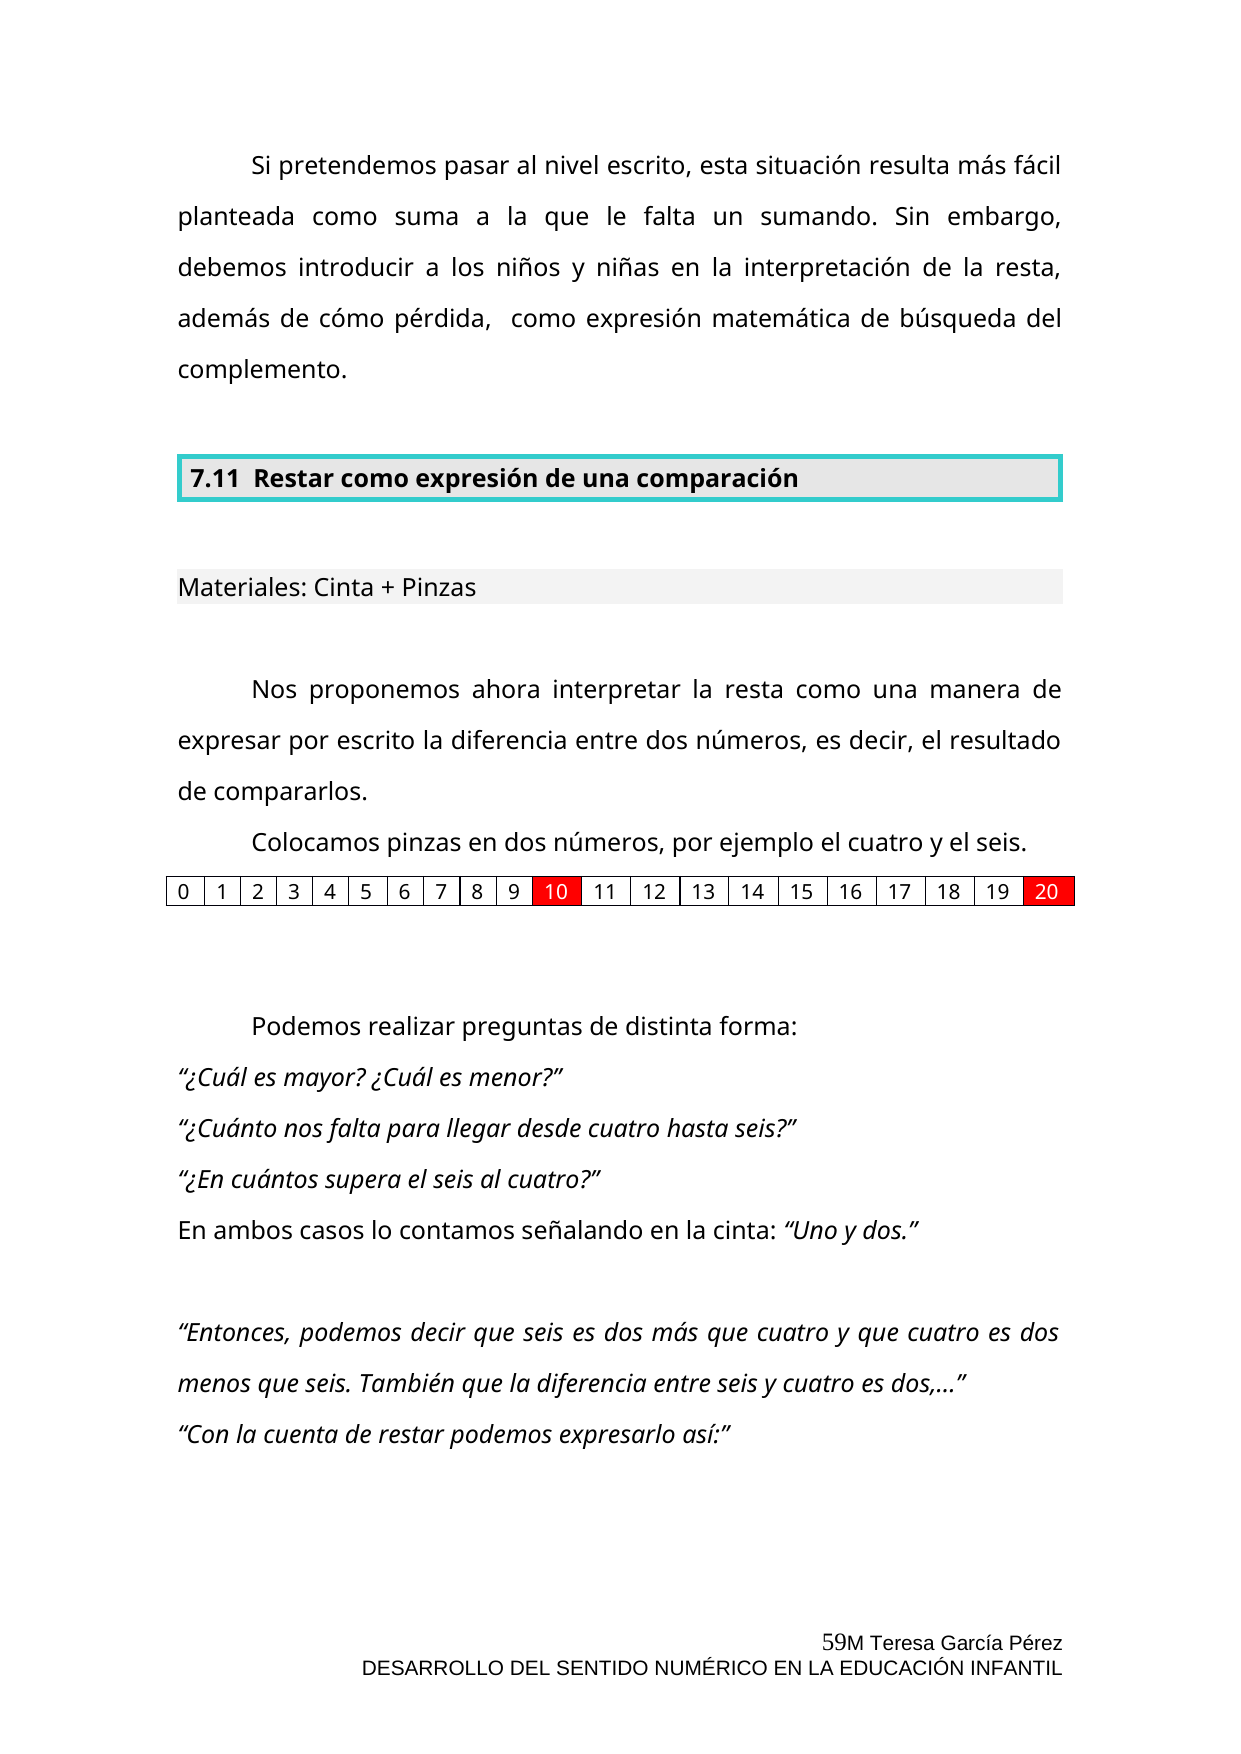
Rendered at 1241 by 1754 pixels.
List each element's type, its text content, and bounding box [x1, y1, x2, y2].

table_header 16 [828, 877, 876, 905]
text En ambos casos lo contamos señalando en la cinta: “Uno y dos.” [177, 1213, 1063, 1247]
text “¿Cuál es mayor? ¿Cuál es menor?” [177, 1059, 1063, 1093]
text Nos proponemos ahora interpretar la resta como una manera de expresar por escrito la diferencia entre dos números, es decir, el resultado de compararlos. [177, 672, 1063, 808]
table_header 5 [349, 877, 387, 905]
table_header 18 [926, 877, 974, 905]
text “Con la cuenta de restar podemos expresarlo así:” [177, 1417, 1063, 1451]
table_header 14 [729, 877, 778, 905]
table_header 12 [631, 877, 679, 905]
table_header 17 [877, 877, 925, 905]
text 7.11 Restar como expresión de una comparación [182, 459, 1058, 497]
table_header 7 [424, 877, 459, 905]
table_header 4 [313, 877, 348, 905]
table_header 6 [388, 877, 423, 905]
table_header 13 [681, 877, 728, 905]
table_header 15 [779, 877, 827, 905]
text Si pretendemos pasar al nivel escrito, esta situación resulta más fácil planteada como suma a la que le falta un sumando. Sin embargo, debemos introducir a los niños y niñas en la interpretación de la resta, además de cómo pérdida, como expresión matemática de búsqueda del complemento. [177, 148, 1063, 386]
text Colocamos pinzas en dos números, por ejemplo el cuatro y el seis. [177, 825, 1063, 859]
text “¿En cuántos supera el seis al cuatro?” [177, 1162, 1063, 1196]
table_header 8 [461, 877, 496, 905]
table_header 1 [205, 877, 240, 905]
text “Entonces, podemos decir que seis es dos más que cuatro y que cuatro es dos menos que seis. También que la diferencia entre seis y cuatro es dos,…” [177, 1315, 1063, 1400]
text “¿Cuánto nos falta para llegar desde cuatro hasta seis?” [177, 1111, 1063, 1144]
table_header 19 [975, 877, 1023, 905]
table_header 0 [167, 877, 204, 905]
table_header 2 [241, 877, 276, 905]
text Podemos realizar preguntas de distinta forma: [177, 1008, 1063, 1042]
table_header 10 [533, 877, 581, 905]
text Materiales: Cinta + Pinzas [177, 569, 1063, 604]
table_header 20 [1024, 877, 1074, 905]
table_header 3 [277, 877, 312, 905]
table_header 9 [497, 877, 532, 905]
table_header 11 [582, 877, 630, 905]
